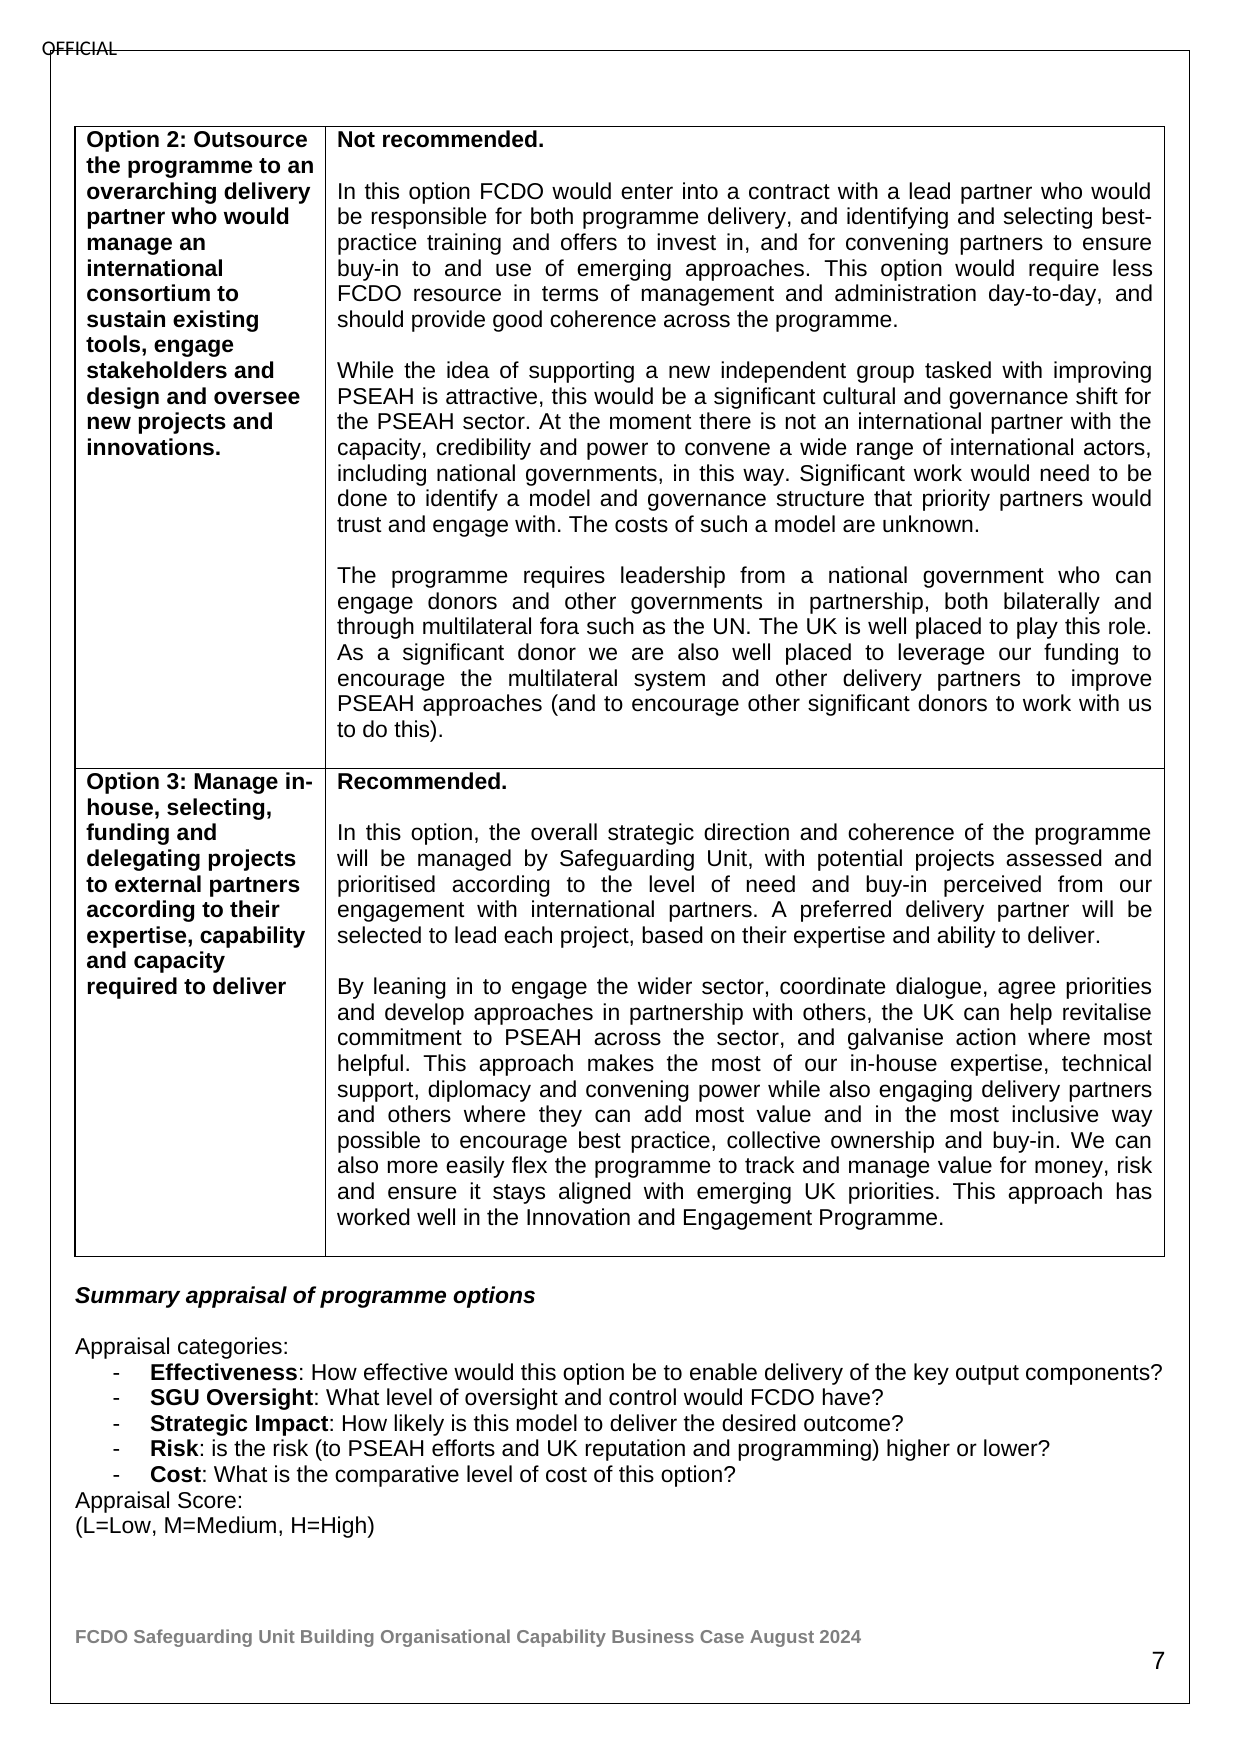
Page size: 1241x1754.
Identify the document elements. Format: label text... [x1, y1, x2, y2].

list Strategic Impact: How likely is this model to deliver the desired outcome? [112, 1410, 1165, 1436]
text Summary appraisal of programme options [75, 1282, 1165, 1308]
list Effectiveness: How effective would this option be to enable delivery of the key output components? [112, 1359, 1165, 1385]
text Appraisal categories: [75, 1333, 1165, 1359]
list SGU Oversight: What level of oversight and control would FCDO have? [112, 1385, 1165, 1410]
table_cell Not recommended. In this option FCDO would enter into a contract with a lead partner who would be responsible for both programme delivery, and identifying and selecting best-practice training and offers to invest in, and for convening partners to ensure buy-in to and use of emerging approaches. This option would require less FCDO resource in terms of management and administration day-to-day, and should provide good coherence across the programme. While the idea of supporting a new independent group tasked with improving PSEAH is attractive, this would be a significant cultural and governance shift for the PSEAH sector. At the moment there is not an international partner with the capacity, credibility and power to convene a wide range of international actors, including national governments, in this way. Significant work would need to be done to identify a model and governance structure that priority partners would trust and engage with. The costs of such a model are unknown. The programme requires leadership from a national government who can engage donors and other governments in partnership, both bilaterally and through multilateral fora such as the UN. The UK is well placed to play this role. As a significant donor we are also well placed to leverage our funding to encourage the multilateral system and other delivery partners to improve PSEAH approaches (and to encourage other significant donors to work with us to do this). [326, 127, 1164, 768]
text Appraisal Score: [75, 1487, 1165, 1513]
list Risk: is the risk (to PSEAH efforts and UK reputation and programming) higher or lower? [112, 1436, 1165, 1462]
table_cell Recommended. In this option, the overall strategic direction and coherence of the programme will be managed by Safeguarding Unit, with potential projects assessed and prioritised according to the level of need and buy-in perceived from our engagement with international partners. A preferred delivery partner will be selected to lead each project, based on their expertise and ability to deliver. By leaning in to engage the wider sector, coordinate dialogue, agree priorities and develop approaches in partnership with others, the UK can help revitalise commitment to PSEAH across the sector, and galvanise action where most helpful. This approach makes the most of our in-house expertise, technical support, diplomacy and convening power while also engaging delivery partners and others where they can add most value and in the most inclusive way possible to encourage best practice, collective ownership and buy-in. We can also more easily flex the programme to track and manage value for money, risk and ensure it stays aligned with emerging UK priorities. This approach has worked well in the Innovation and Engagement Programme. [326, 769, 1164, 1256]
table_cell Option 3: Manage in-house, selecting, funding and delegating projects to external partners according to their expertise, capability and capacity required to deliver [76, 769, 325, 1256]
text (L=Low, M=Medium, H=High) [75, 1513, 1165, 1538]
list Cost: What is the comparative level of cost of this option? [112, 1462, 1165, 1487]
table_cell Option 2: Outsource the programme to an overarching delivery partner who would manage an international consortium to sustain existing tools, engage stakeholders and design and oversee new projects and innovations. [76, 127, 325, 768]
